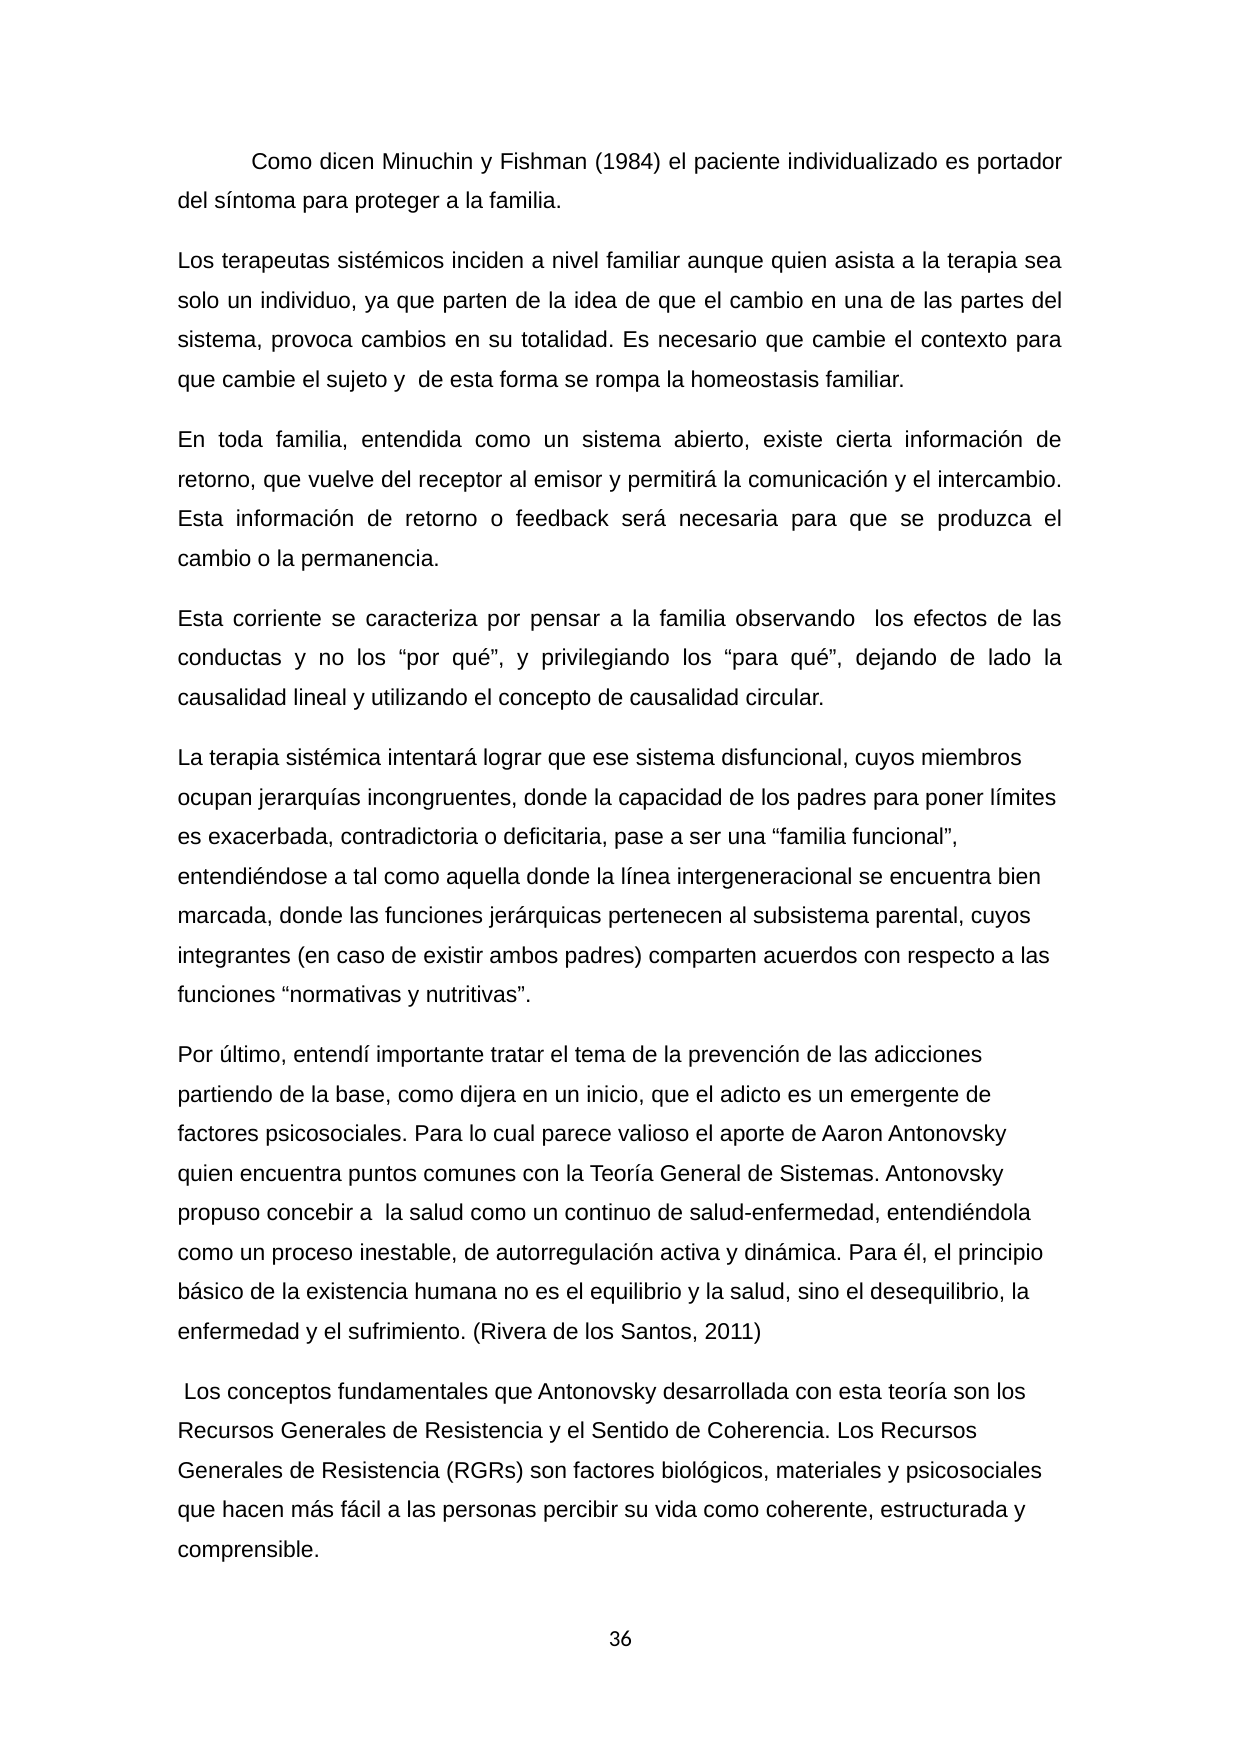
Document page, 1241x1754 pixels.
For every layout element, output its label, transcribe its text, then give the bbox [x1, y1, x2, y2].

text Por último, entendí importante tratar el tema de la prevención de las adicciones partiendo de la base, como dijera en un inicio, que el adicto es un emergente de factores psicosociales. Para lo cual parece valioso el aporte de Aaron Antonovsky quien encuentra puntos comunes con la Teoría General de Sistemas. Antonovsky propuso concebir a la salud como un continuo de salud-enfermedad, entendiéndola como un proceso inestable, de autorregulación activa y dinámica. Para él, el principio básico de la existencia humana no es el equilibrio y la salud, sino el desequilibrio, la enfermedad y el sufrimiento. (Rivera de los Santos, 2011) [177, 1041, 1063, 1344]
text En toda familia, entendida como un sistema abierto, existe cierta información de retorno, que vuelve del receptor al emisor y permitirá la comunicación y el intercambio. Esta información de retorno o feedback será necesaria para que se produzca el cambio o la permanencia. [177, 426, 1063, 571]
text Los conceptos fundamentales que Antonovsky desarrollada con esta teoría son los Recursos Generales de Resistencia y el Sentido de Coherencia. Los Recursos Generales de Resistencia (RGRs) son factores biológicos, materiales y psicosociales que hacen más fácil a las personas percibir su vida como coherente, estructurada y comprensible. [177, 1378, 1063, 1562]
text Como dicen Minuchin y Fishman (1984) el paciente individualizado es portador del síntoma para proteger a la familia. [177, 148, 1063, 213]
text Los terapeutas sistémicos inciden a nivel familiar aunque quien asista a la terapia sea solo un individuo, ya que parten de la idea de que el cambio en una de las partes del sistema, provoca cambios en su totalidad. Es necesario que cambie el contexto para que cambie el sujeto y de esta forma se rompa la homeostasis familiar. [177, 247, 1063, 392]
text Esta corriente se caracteriza por pensar a la familia observando los efectos de las conductas y no los “por qué”, y privilegiando los “para qué”, dejando de lado la causalidad lineal y utilizando el concepto de causalidad circular. [177, 605, 1063, 710]
text La terapia sistémica intentará lograr que ese sistema disfuncional, cuyos miembros ocupan jerarquías incongruentes, donde la capacidad de los padres para poner límites es exacerbada, contradictoria o deficitaria, pase a ser una “familia funcional”, entendiéndose a tal como aquella donde la línea intergeneracional se encuentra bien marcada, donde las funciones jerárquicas pertenecen al subsistema parental, cuyos integrantes (en caso de existir ambos padres) comparten acuerdos con respecto a las funciones “normativas y nutritivas”. [177, 744, 1063, 1007]
